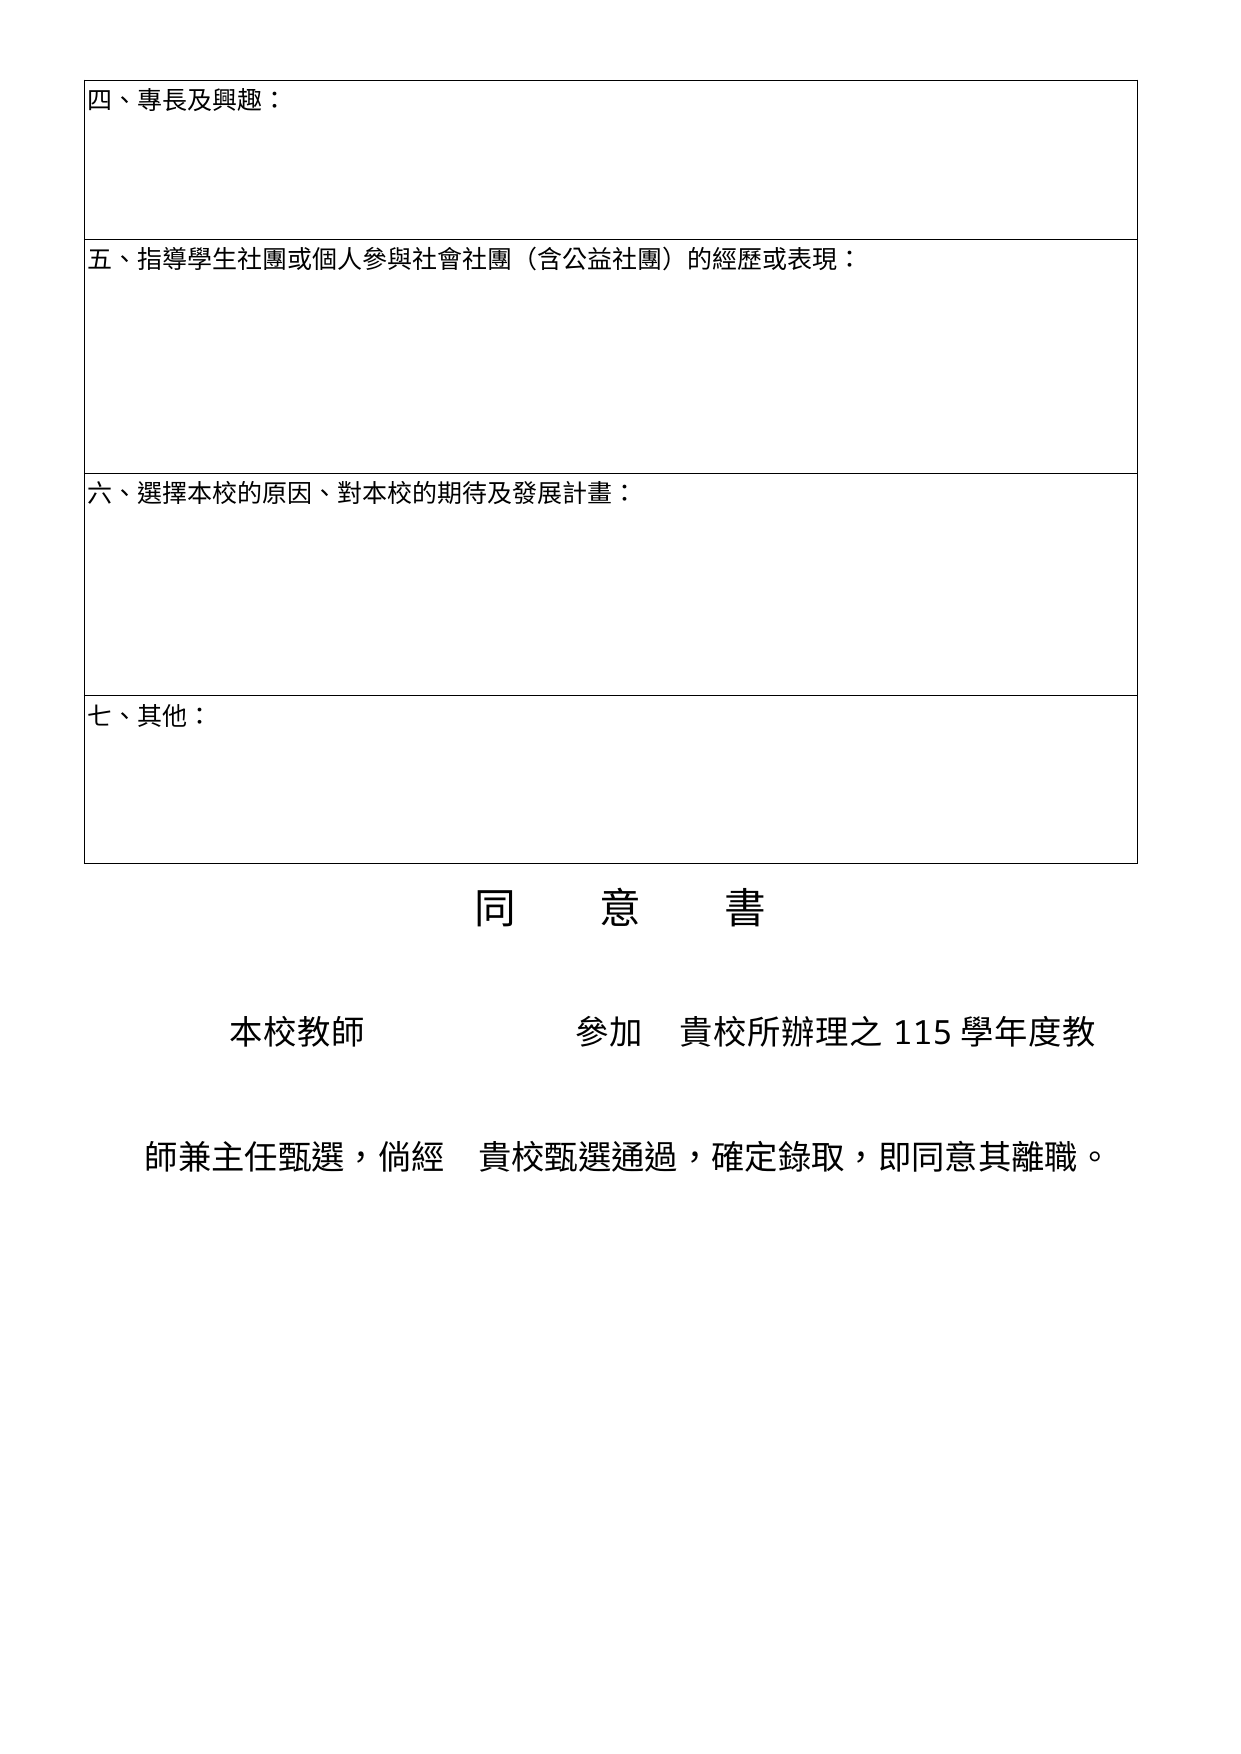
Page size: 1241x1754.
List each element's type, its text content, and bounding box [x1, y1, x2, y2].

table_cell 六、選擇本校的原因、對本校的期待及發展計畫： [85, 474, 1137, 695]
text 同 意 書 [94, 863, 1146, 926]
table_cell [1138, 239, 1156, 472]
table_cell [1138, 473, 1156, 695]
table_cell [1138, 695, 1156, 862]
text 本校教師 參加 貴校所辦理之115學年度教師兼主任甄選，倘經 貴校甄選通過，確定錄取，即同意其離職。 [144, 988, 1096, 1176]
table_cell 四、專長及興趣： [85, 81, 1137, 239]
table_cell [1138, 80, 1156, 239]
table_cell 五、指導學生社團或個人參與社會社團（含公益社團）的經歷或表現： [85, 240, 1137, 472]
table_cell 七、其他： [85, 696, 1137, 862]
